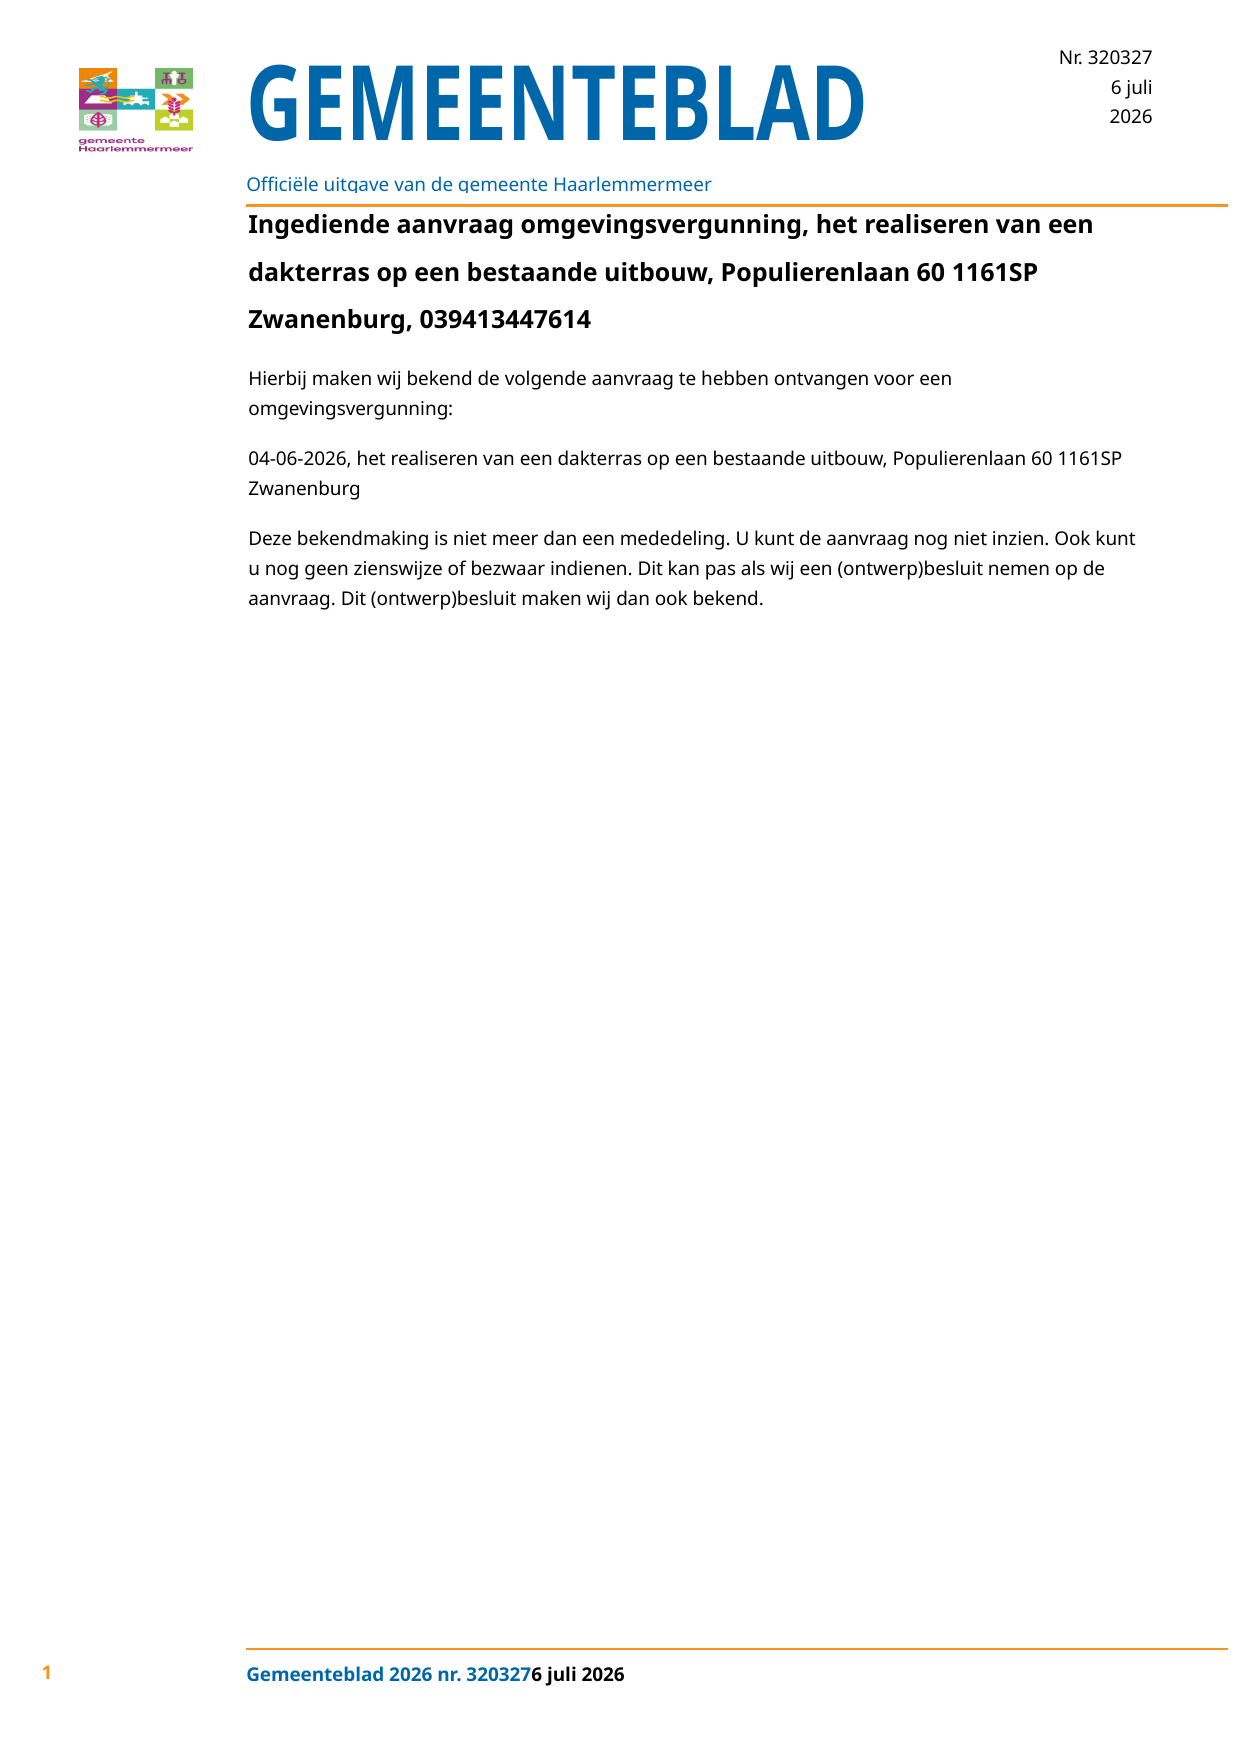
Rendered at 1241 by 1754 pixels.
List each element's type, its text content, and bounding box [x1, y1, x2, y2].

text 04-06-2026, het realiseren van een dakterras op een bestaande uitbouw, Populierenlaan 60 1161SP Zwanenburg [248, 446, 1152, 501]
text Deze bekendmaking is niet meer dan een mededeling. U kunt de aanvraag nog niet inzien. Ook kunt u nog geen zienswijze of bezwaar indienen. Dit kan pas als wij een (ontwerp)besluit nemen op de aanvraag. Dit (ontwerp)besluit maken wij dan ook bekend. [248, 526, 1152, 610]
text Ingediende aanvraag omgevingsvergunning, het realiseren van een dakterras op een bestaande uitbouw, Populierenlaan 60 1161SP Zwanenburg, 039413447614 [248, 207, 1152, 336]
picture [41, 47, 231, 172]
text Hierbij maken wij bekend de volgende aanvraag te hebben ontvangen voor een omgevingsvergunning: [248, 366, 1152, 421]
